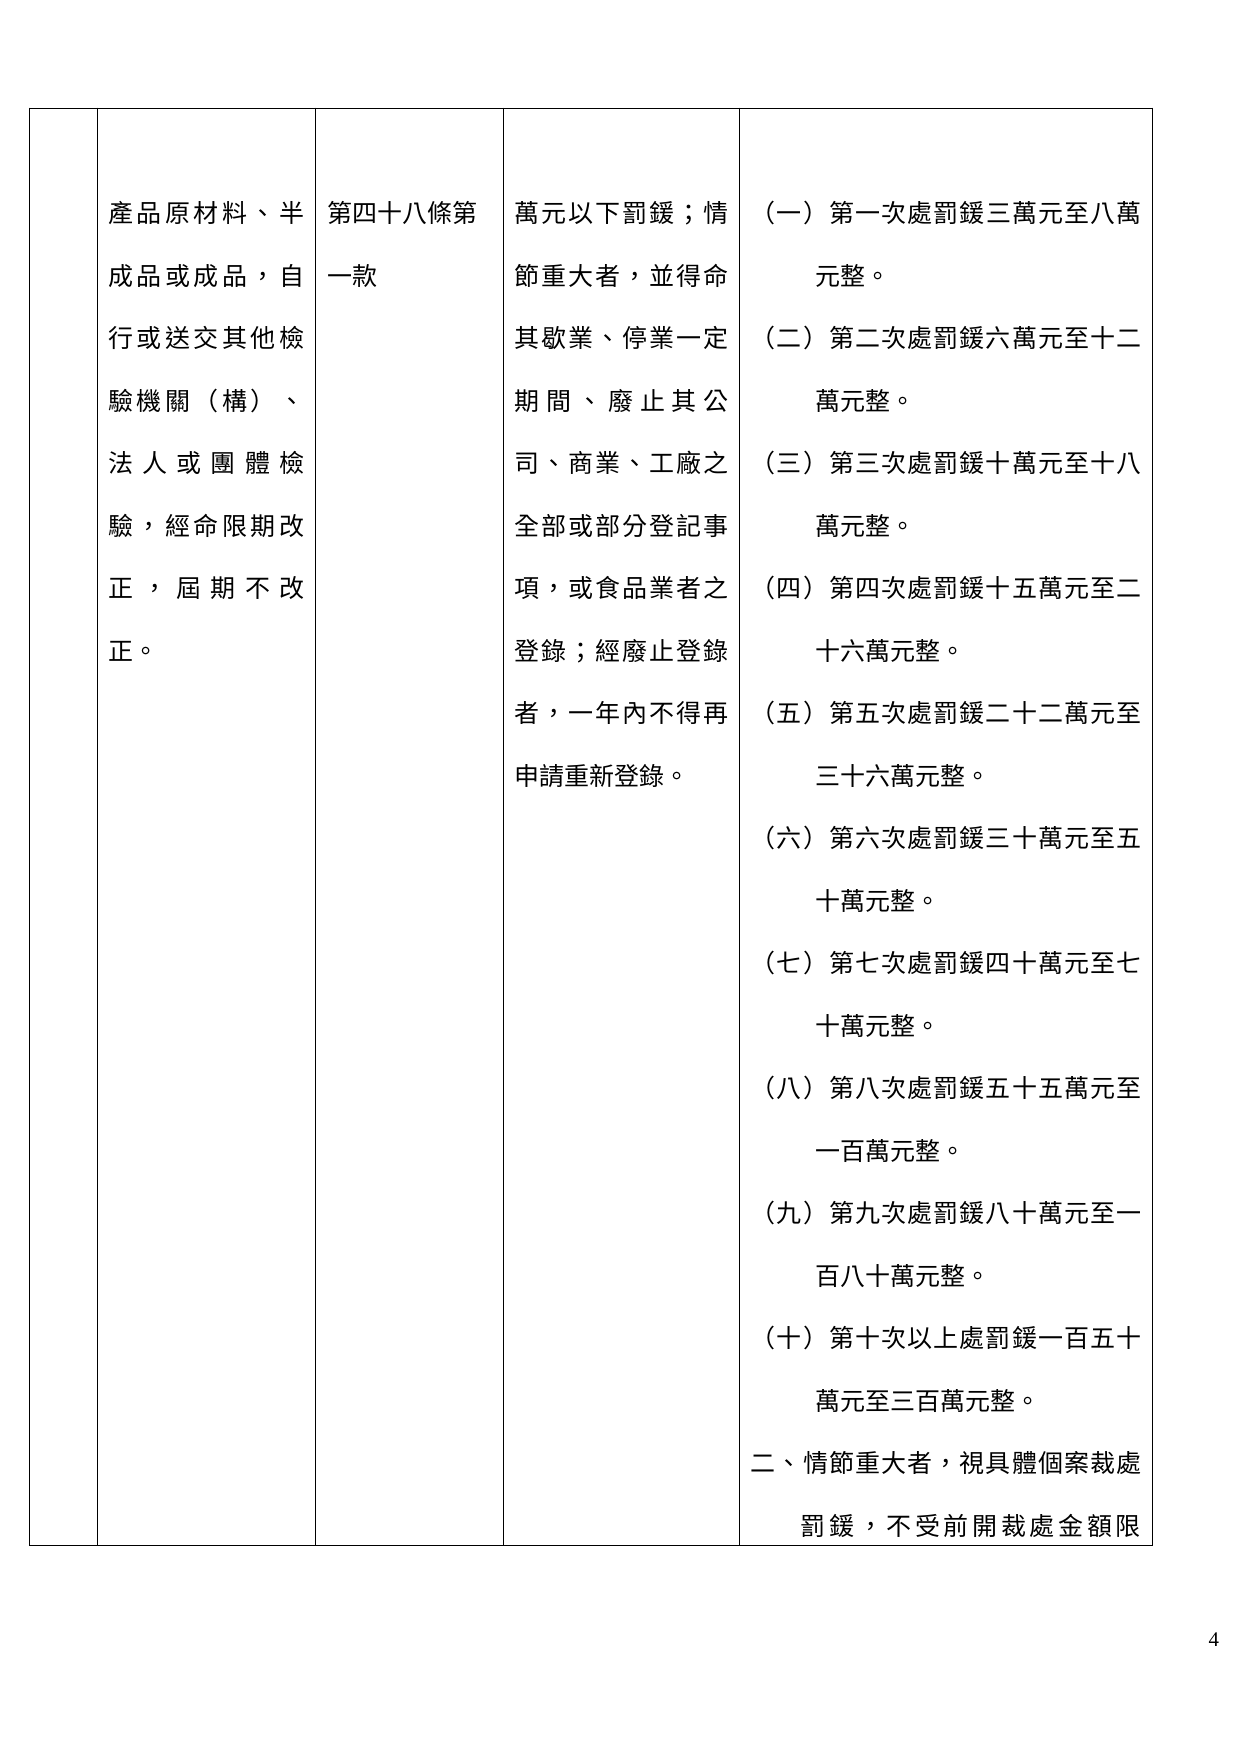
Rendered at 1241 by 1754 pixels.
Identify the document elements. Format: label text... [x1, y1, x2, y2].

table_cell [30, 109, 97, 1545]
table_cell 產品原材料、半成品或成品，自行或送交其他檢驗機關（構）、法人或團體檢驗，經命限期改正，屆期不改正。 [98, 109, 315, 1545]
table_cell （一）第一次處罰鍰三萬元至八萬元整。 （二）第二次處罰鍰六萬元至十二萬元整。 （三）第三次處罰鍰十萬元至十八萬元整。 （四）第四次處罰鍰十五萬元至二十六萬元整。 （五）第五次處罰鍰二十二萬元至三十六萬元整。 （六）第六次處罰鍰三十萬元至五十萬元整。 （七）第七次處罰鍰四十萬元至七十萬元整。 （八）第八次處罰鍰五十五萬元至一百萬元整。 （九）第九次處罰鍰八十萬元至一百八十萬元整。 （十）第十次以上處罰鍰一百五十萬元至三百萬元整。 二、情節重大者，視具體個案裁處罰鍰，不受前開裁處金額限 [740, 109, 1152, 1545]
table_cell 萬元以下罰鍰；情節重大者，並得命其歇業、停業一定期間、廢止其公司、商業、工廠之全部或部分登記事項，或食品業者之登錄；經廢止登錄者，一年內不得再申請重新登錄。 [504, 109, 739, 1545]
table_cell 第四十八條第一款 [316, 109, 503, 1545]
